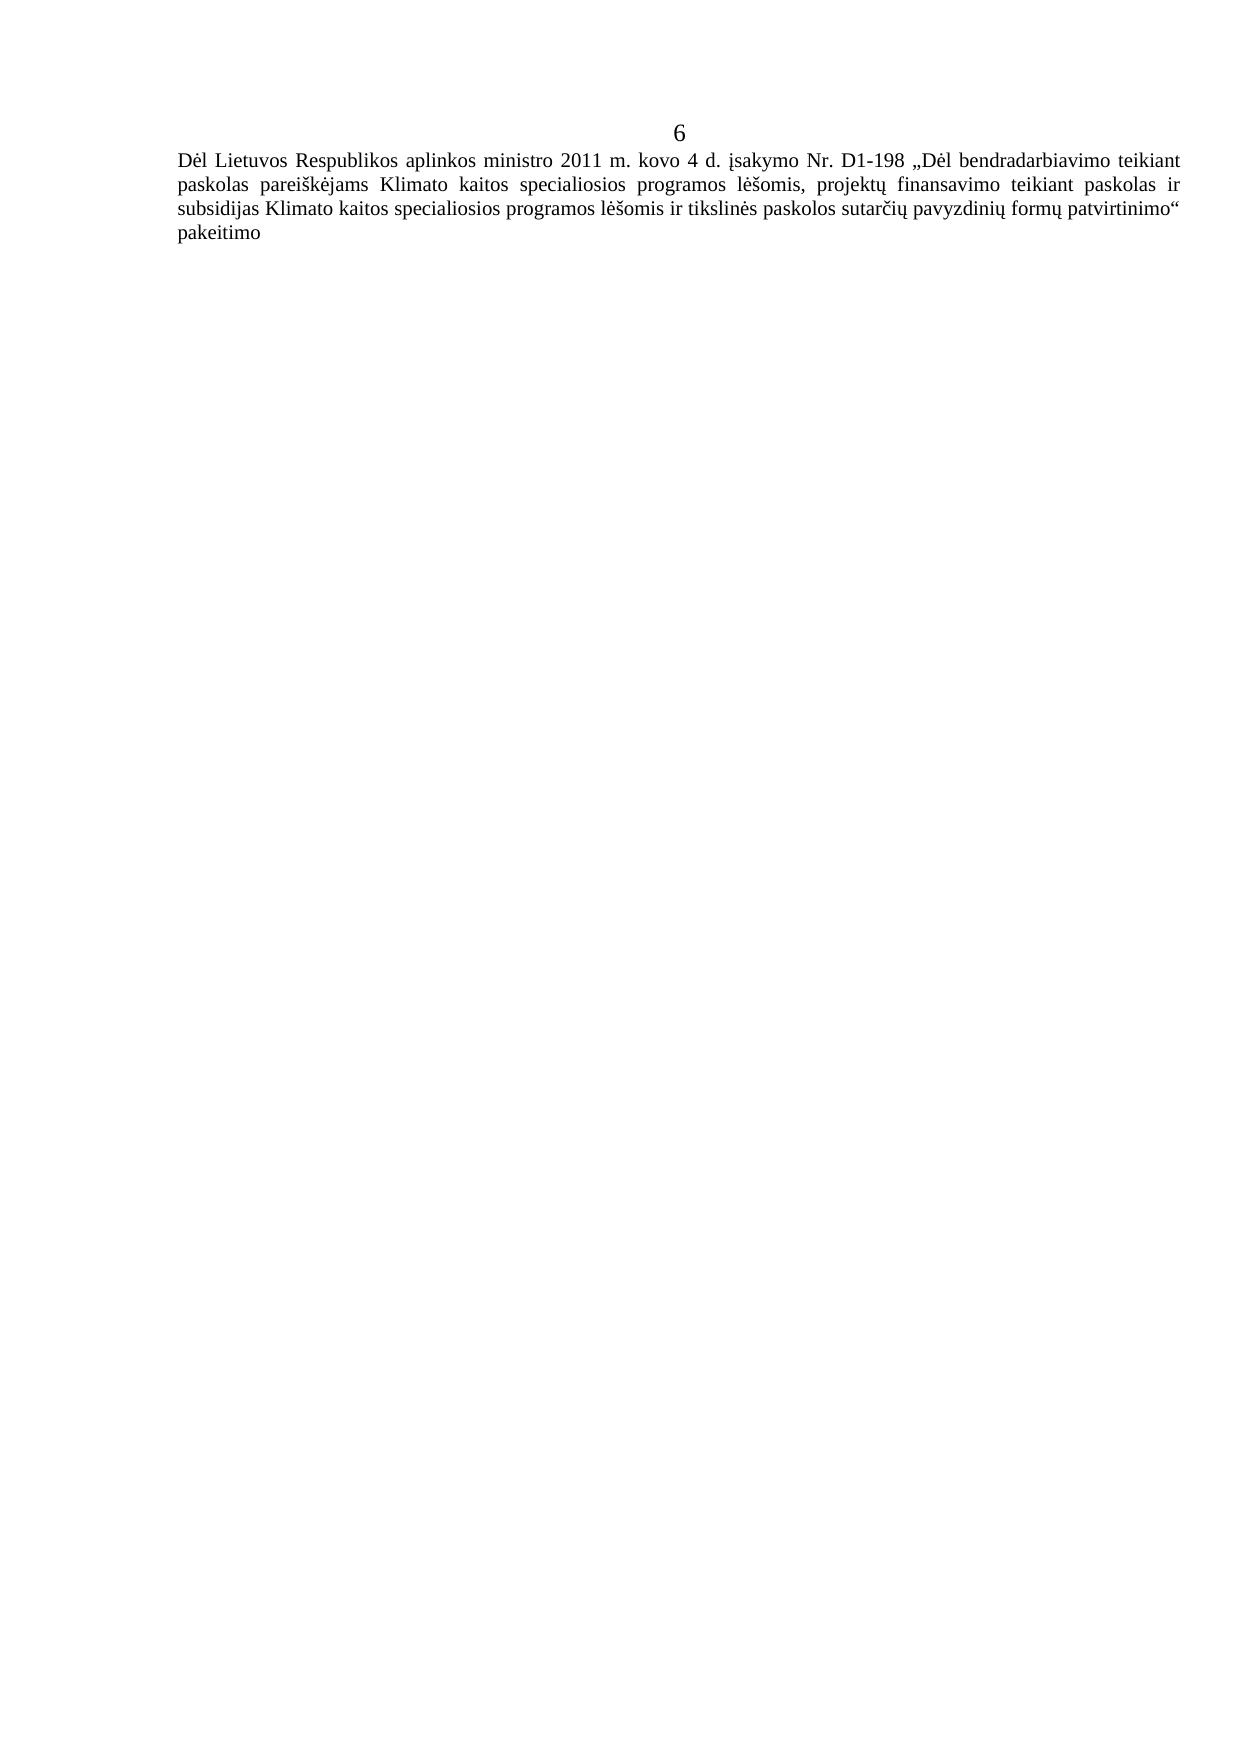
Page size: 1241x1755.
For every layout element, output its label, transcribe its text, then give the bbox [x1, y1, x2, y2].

text Dėl Lietuvos Respublikos aplinkos ministro 2011 m. kovo 4 d. įsakymo Nr. D1-198 „Dėl bendradarbiavimo teikiant paskolas pareiškėjams Klimato kaitos specialiosios programos lėšomis, projektų finansavimo teikiant paskolas ir subsidijas Klimato kaitos specialiosios programos lėšomis ir tikslinės paskolos sutarčių pavyzdinių formų patvirtinimo“ pakeitimo [177, 148, 1181, 244]
